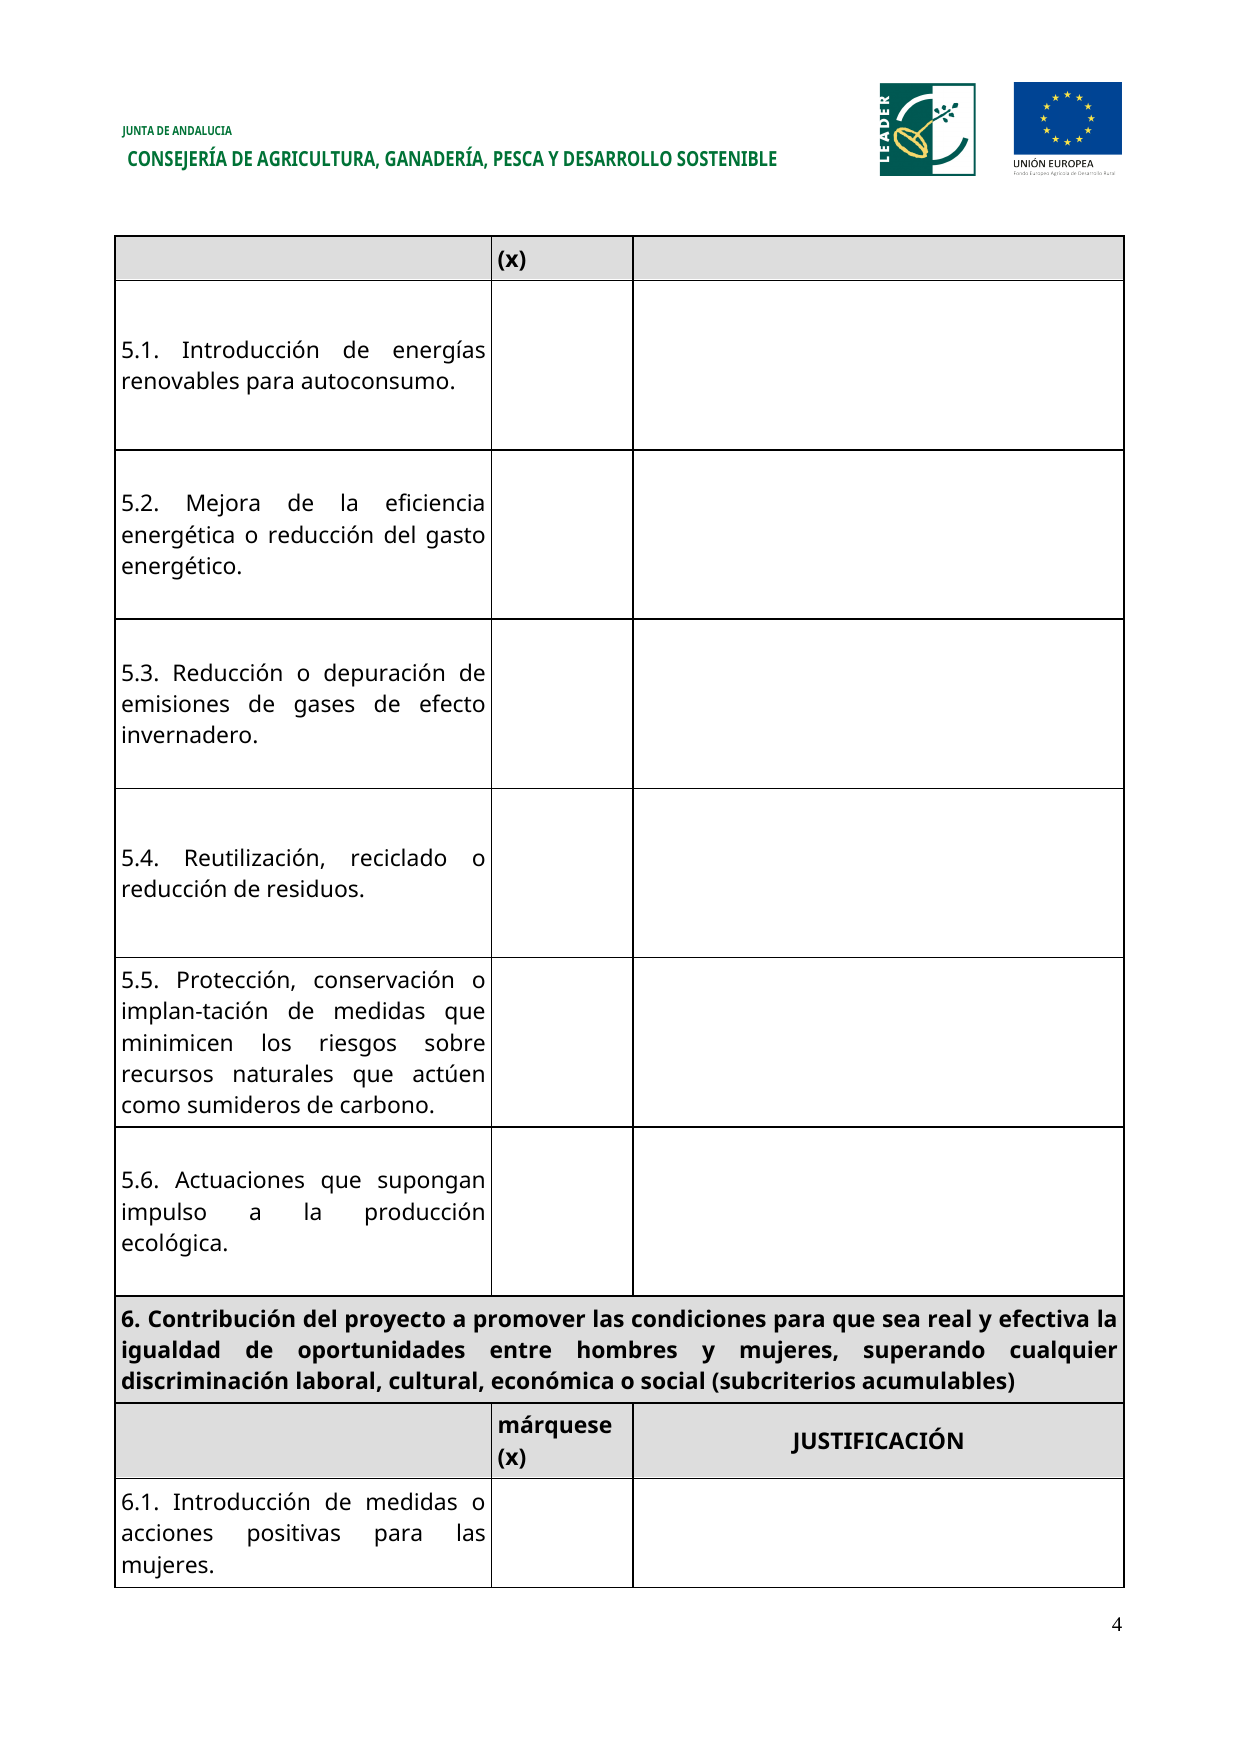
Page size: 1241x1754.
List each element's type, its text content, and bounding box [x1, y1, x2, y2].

table_cell [634, 1479, 1123, 1587]
table_cell [634, 1128, 1123, 1295]
picture [1013, 82, 1122, 176]
table_cell 5.1. Introducción de energías renovables para autoconsumo. [116, 281, 491, 449]
table_cell [492, 789, 632, 957]
table_cell [116, 1404, 491, 1477]
table_cell 6.1. Introducción de medidas o acciones positivas para las mujeres. [116, 1479, 491, 1587]
table_cell [634, 237, 1123, 279]
table_cell [492, 1479, 632, 1587]
table_cell [492, 958, 632, 1126]
table_cell 5.2. Mejora de la eficiencia energética o reducción del gasto energético. [116, 451, 491, 618]
table_cell márquese (x) [492, 1404, 632, 1477]
table_cell 5.3. Reducción o depuración de emisiones de gases de efecto invernadero. [116, 620, 491, 787]
table_cell 5.5. Protección, conservación o implan-tación de medidas que minimicen los riesgos sobre recursos naturales que actúen como sumideros de carbono. [116, 958, 491, 1126]
table_cell [116, 237, 491, 279]
table_cell [634, 281, 1123, 449]
table_cell [492, 451, 632, 618]
table_cell [634, 789, 1123, 957]
table_cell [634, 620, 1123, 787]
table_cell JUSTIFICACIÓN [634, 1404, 1123, 1477]
table_cell [634, 451, 1123, 618]
table_cell [492, 1128, 632, 1295]
table_cell 5.4. Reutilización, reciclado o reducción de residuos. [116, 789, 491, 957]
table_cell [634, 958, 1123, 1126]
table_cell (x) [492, 237, 632, 279]
table_cell [492, 281, 632, 449]
table_cell 5.6. Actuaciones que supongan impulso a la producción ecológica. [116, 1128, 491, 1295]
table_cell 6. Contribución del proyecto a promover las condiciones para que sea real y efectiva la igualdad de oportunidades entre hombres y mujeres, superando cualquier discriminación laboral, cultural, económica o social (subcriterios acumulables) [116, 1297, 1123, 1402]
table_cell [492, 620, 632, 787]
